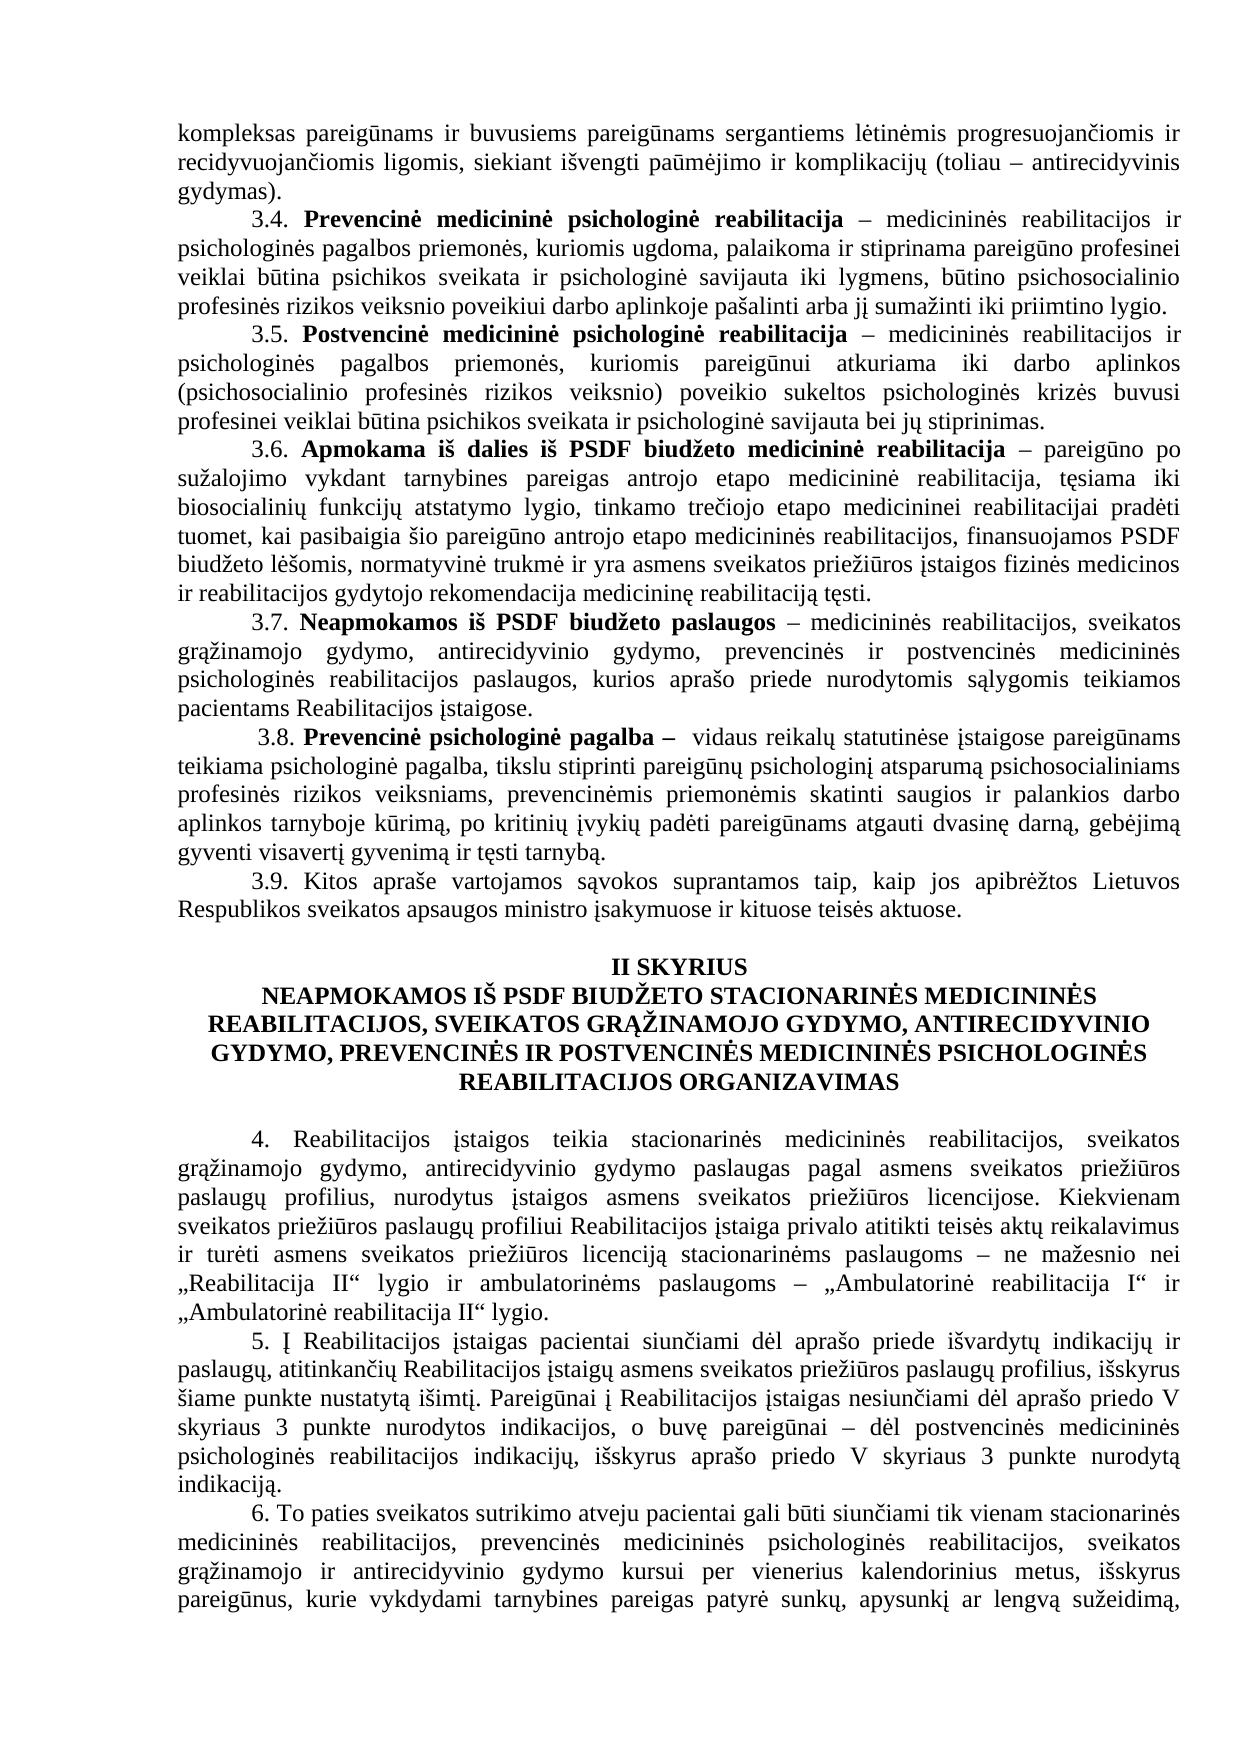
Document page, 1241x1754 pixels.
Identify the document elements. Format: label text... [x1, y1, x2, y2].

text 6. To paties sveikatos sutrikimo atveju pacientai gali būti siunčiami tik vienam stacionarinės medicininės reabilitacijos, prevencinės medicininės psichologinės reabilitacijos, sveikatos grąžinamojo ir antirecidyvinio gydymo kursui per vienerius kalendorinius metus, išskyrus pareigūnus, kurie vykdydami tarnybines pareigas patyrė sunkų, apysunkį ar lengvą sužeidimą, [177, 1498, 1181, 1613]
text II SKYRIUS [177, 952, 1181, 981]
text 3.4. Prevencinė medicininė psichologinė reabilitacija – medicininės reabilitacijos ir psichologinės pagalbos priemonės, kuriomis ugdoma, palaikoma ir stiprinama pareigūno profesinei veiklai būtina psichikos sveikata ir psichologinė savijauta iki lygmens, būtino psichosocialinio profesinės rizikos veiksnio poveikiui darbo aplinkoje pašalinti arba jį sumažinti iki priimtino lygio. [177, 204, 1181, 319]
text 3.7. Neapmokamos iš PSDF biudžeto paslaugos – medicininės reabilitacijos, sveikatos grąžinamojo gydymo, antirecidyvinio gydymo, prevencinės ir postvencinės medicininės psichologinės reabilitacijos paslaugos, kurios aprašo priede nurodytomis sąlygomis teikiamos pacientams Reabilitacijos įstaigose. [177, 607, 1181, 722]
text kompleksas pareigūnams ir buvusiems pareigūnams sergantiems lėtinėmis progresuojančiomis ir recidyvuojančiomis ligomis, siekiant išvengti paūmėjimo ir komplikacijų (toliau – antirecidyvinis gydymas). [177, 118, 1181, 204]
text 3.5. Postvencinė medicininė psichologinė reabilitacija – medicininės reabilitacijos ir psichologinės pagalbos priemonės, kuriomis pareigūnui atkuriama iki darbo aplinkos (psichosocialinio profesinės rizikos veiksnio) poveikio sukeltos psichologinės krizės buvusi profesinei veiklai būtina psichikos sveikata ir psichologinė savijauta bei jų stiprinimas. [177, 319, 1181, 434]
text 4. Reabilitacijos įstaigos teikia stacionarinės medicininės reabilitacijos, sveikatos grąžinamojo gydymo, antirecidyvinio gydymo paslaugas pagal asmens sveikatos priežiūros paslaugų profilius, nurodytus įstaigos asmens sveikatos priežiūros licencijose. Kiekvienam sveikatos priežiūros paslaugų profiliui Reabilitacijos įstaiga privalo atitikti teisės aktų reikalavimus ir turėti asmens sveikatos priežiūros licenciją stacionarinėms paslaugoms – ne mažesnio nei „Reabilitacija II“ lygio ir ambulatorinėms paslaugoms – „Ambulatorinė reabilitacija I“ ir „Ambulatorinė reabilitacija II“ lygio. [177, 1124, 1181, 1326]
text 3.6. Apmokama iš dalies iš PSDF biudžeto medicininė reabilitacija – pareigūno po sužalojimo vykdant tarnybines pareigas antrojo etapo medicininė reabilitacija, tęsiama iki biosocialinių funkcijų atstatymo lygio, tinkamo trečiojo etapo medicininei reabilitacijai pradėti tuomet, kai pasibaigia šio pareigūno antrojo etapo medicininės reabilitacijos, finansuojamos PSDF biudžeto lėšomis, normatyvinė trukmė ir yra asmens sveikatos priežiūros įstaigos fizinės medicinos ir reabilitacijos gydytojo rekomendacija medicininę reabilitaciją tęsti. [177, 434, 1181, 607]
text 5. Į Reabilitacijos įstaigas pacientai siunčiami dėl aprašo priede išvardytų indikacijų ir paslaugų, atitinkančių Reabilitacijos įstaigų asmens sveikatos priežiūros paslaugų profilius, išskyrus šiame punkte nustatytą išimtį. Pareigūnai į Reabilitacijos įstaigas nesiunčiami dėl aprašo priedo V skyriaus 3 punkte nurodytos indikacijos, o buvę pareigūnai – dėl postvencinės medicininės psichologinės reabilitacijos indikacijų, išskyrus aprašo priedo V skyriaus 3 punkte nurodytą indikaciją. [177, 1326, 1181, 1498]
text NEAPMOKAMOS IŠ PSDF BIUDŽETO STACIONARINĖS MEDICININĖS REABILITACIJOS, SVEIKATOS GRĄŽINAMOJO GYDYMO, ANTIRECIDYVINIO GYDYMO, PREVENCINĖS IR POSTVENCINĖS MEDICININĖS PSICHOLOGINĖS REABILITACIJOS ORGANIZAVIMAS [177, 981, 1181, 1096]
text 3.9. Kitos apraše vartojamos sąvokos suprantamos taip, kaip jos apibrėžtos Lietuvos Respublikos sveikatos apsaugos ministro įsakymuose ir kituose teisės aktuose. [177, 866, 1181, 923]
text 3.8. Prevencinė psichologinė pagalba – vidaus reikalų statutinėse įstaigose pareigūnams teikiama psichologinė pagalba, tikslu stiprinti pareigūnų psichologinį atsparumą psichosocialiniams profesinės rizikos veiksniams, prevencinėmis priemonėmis skatinti saugios ir palankios darbo aplinkos tarnyboje kūrimą, po kritinių įvykių padėti pareigūnams atgauti dvasinę darną, gebėjimą gyventi visavertį gyvenimą ir tęsti tarnybą. [177, 722, 1181, 866]
